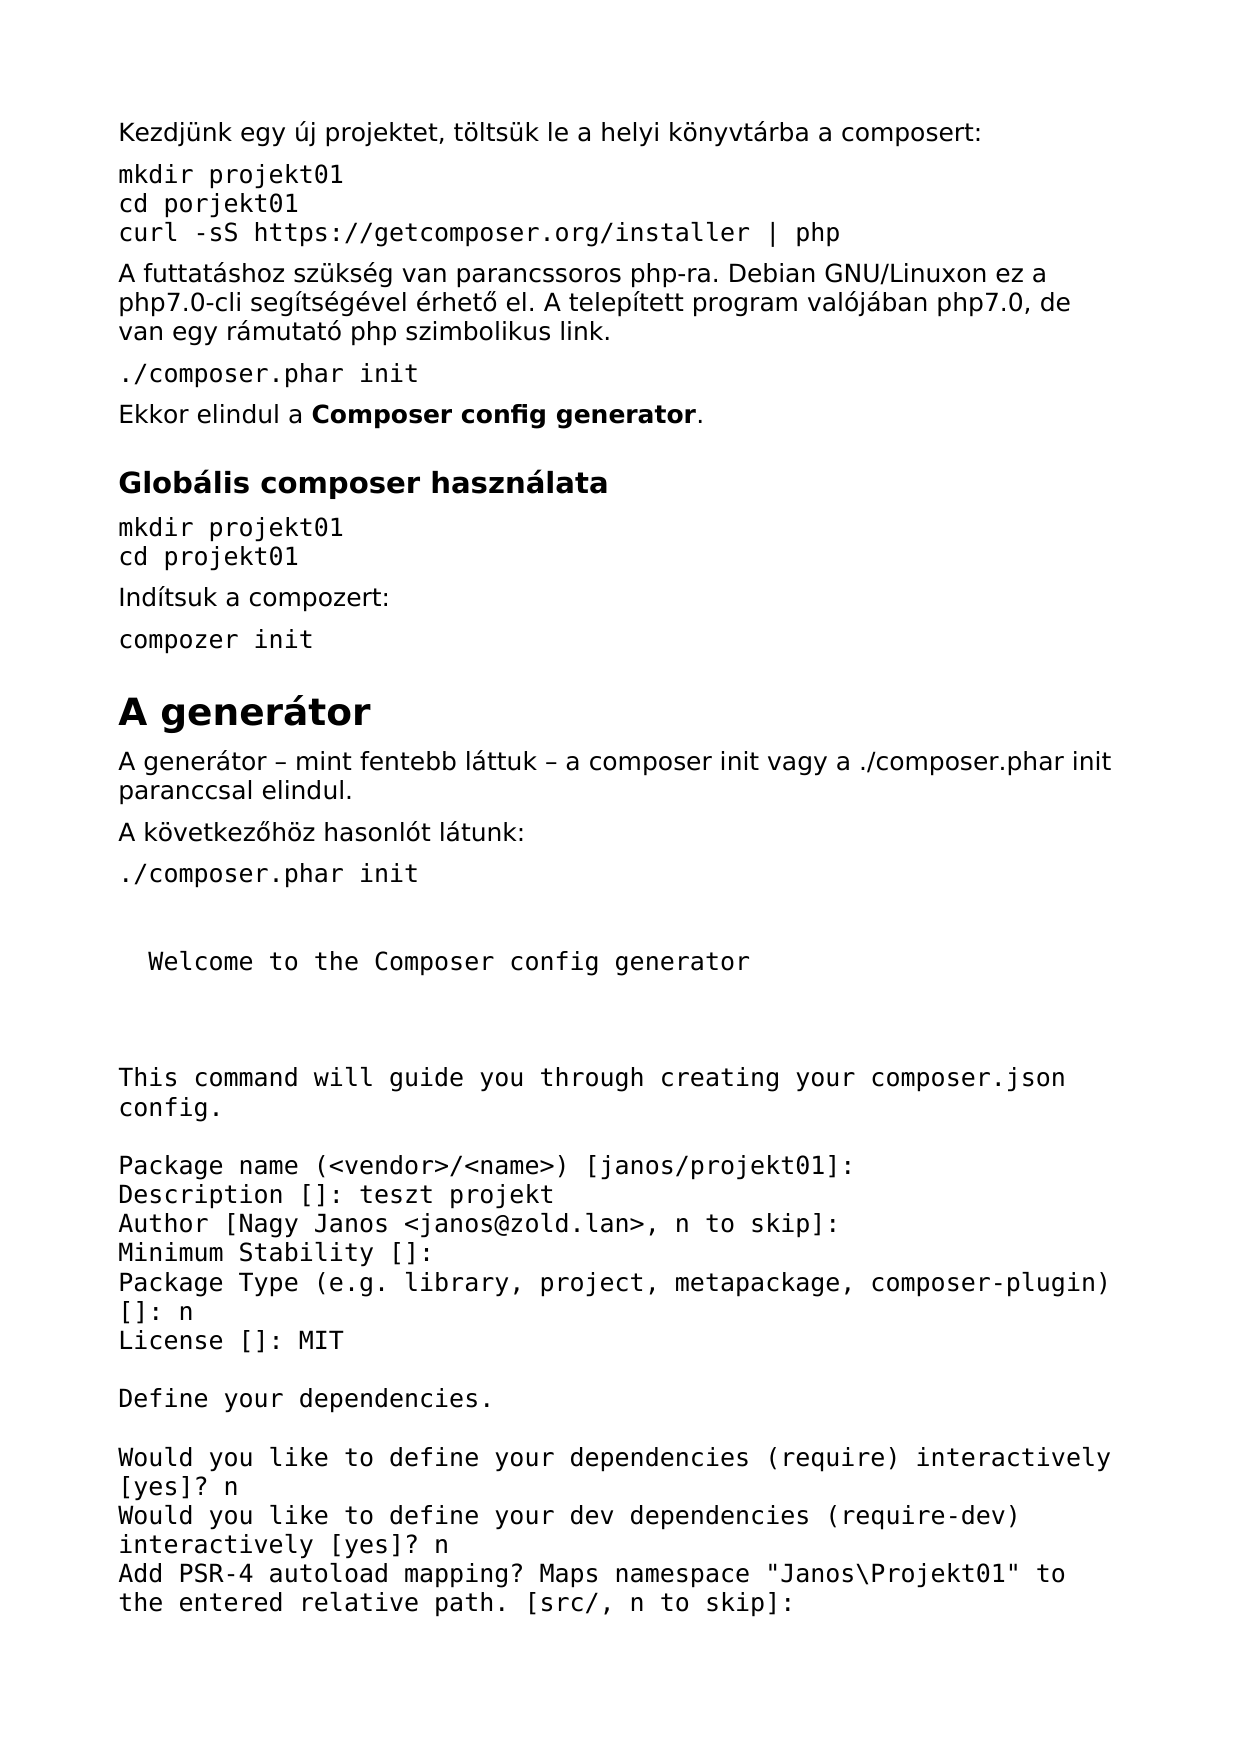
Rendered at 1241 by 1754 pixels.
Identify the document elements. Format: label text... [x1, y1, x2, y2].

text mkdir projekt01 cd porjekt01 curl -sS https://getcomposer.org/installer | php [118, 160, 1122, 247]
subtitle A generátor [118, 691, 1122, 734]
text mkdir projekt01 cd projekt01 [118, 513, 1122, 571]
text Ekkor elindul a Composer config generator. [118, 400, 1122, 429]
text Kezdjünk egy új projektet, töltsük le a helyi könyvtárba a composert: [118, 118, 1122, 147]
text A futtatáshoz szükség van parancssoros php-ra. Debian GNU/Linuxon ez a php7.0-cli segítségével érhető el. A telepített program valójában php7.0, de van egy rámutató php szimbolikus link. [118, 259, 1122, 347]
subtitle Globális composer használata [118, 467, 1122, 501]
text A generátor – mint fentebb láttuk – a composer init vagy a ./composer.phar init paranccsal elindul. [118, 747, 1122, 805]
text ./composer.phar init [118, 359, 1122, 388]
text Indítsuk a compozert: [118, 583, 1122, 612]
text compozer init [118, 625, 1122, 654]
text ./composer.phar init Welcome to the Composer config generator This command will guide you through creating your composer.json config. Package name (<vendor>/<name>) [janos/projekt01]: Description []: teszt projekt Author [Nagy Janos <janos@zold.lan>, n to skip]: Minimum Stability []: Package Type (e.g. library, project, metapackage, composer-plugin) []: n License []: MIT Define your dependencies. Would you like to define your dependencies (require) interactively [yes]? n Would you like to define your dev dependencies (require-dev) interactively [yes]? n Add PSR-4 autoload mapping? Maps namespace "Janos\Projekt01" to the entered relative path. [src/, n to skip]: [118, 859, 1122, 1618]
text A következőhöz hasonlót látunk: [118, 818, 1122, 847]
